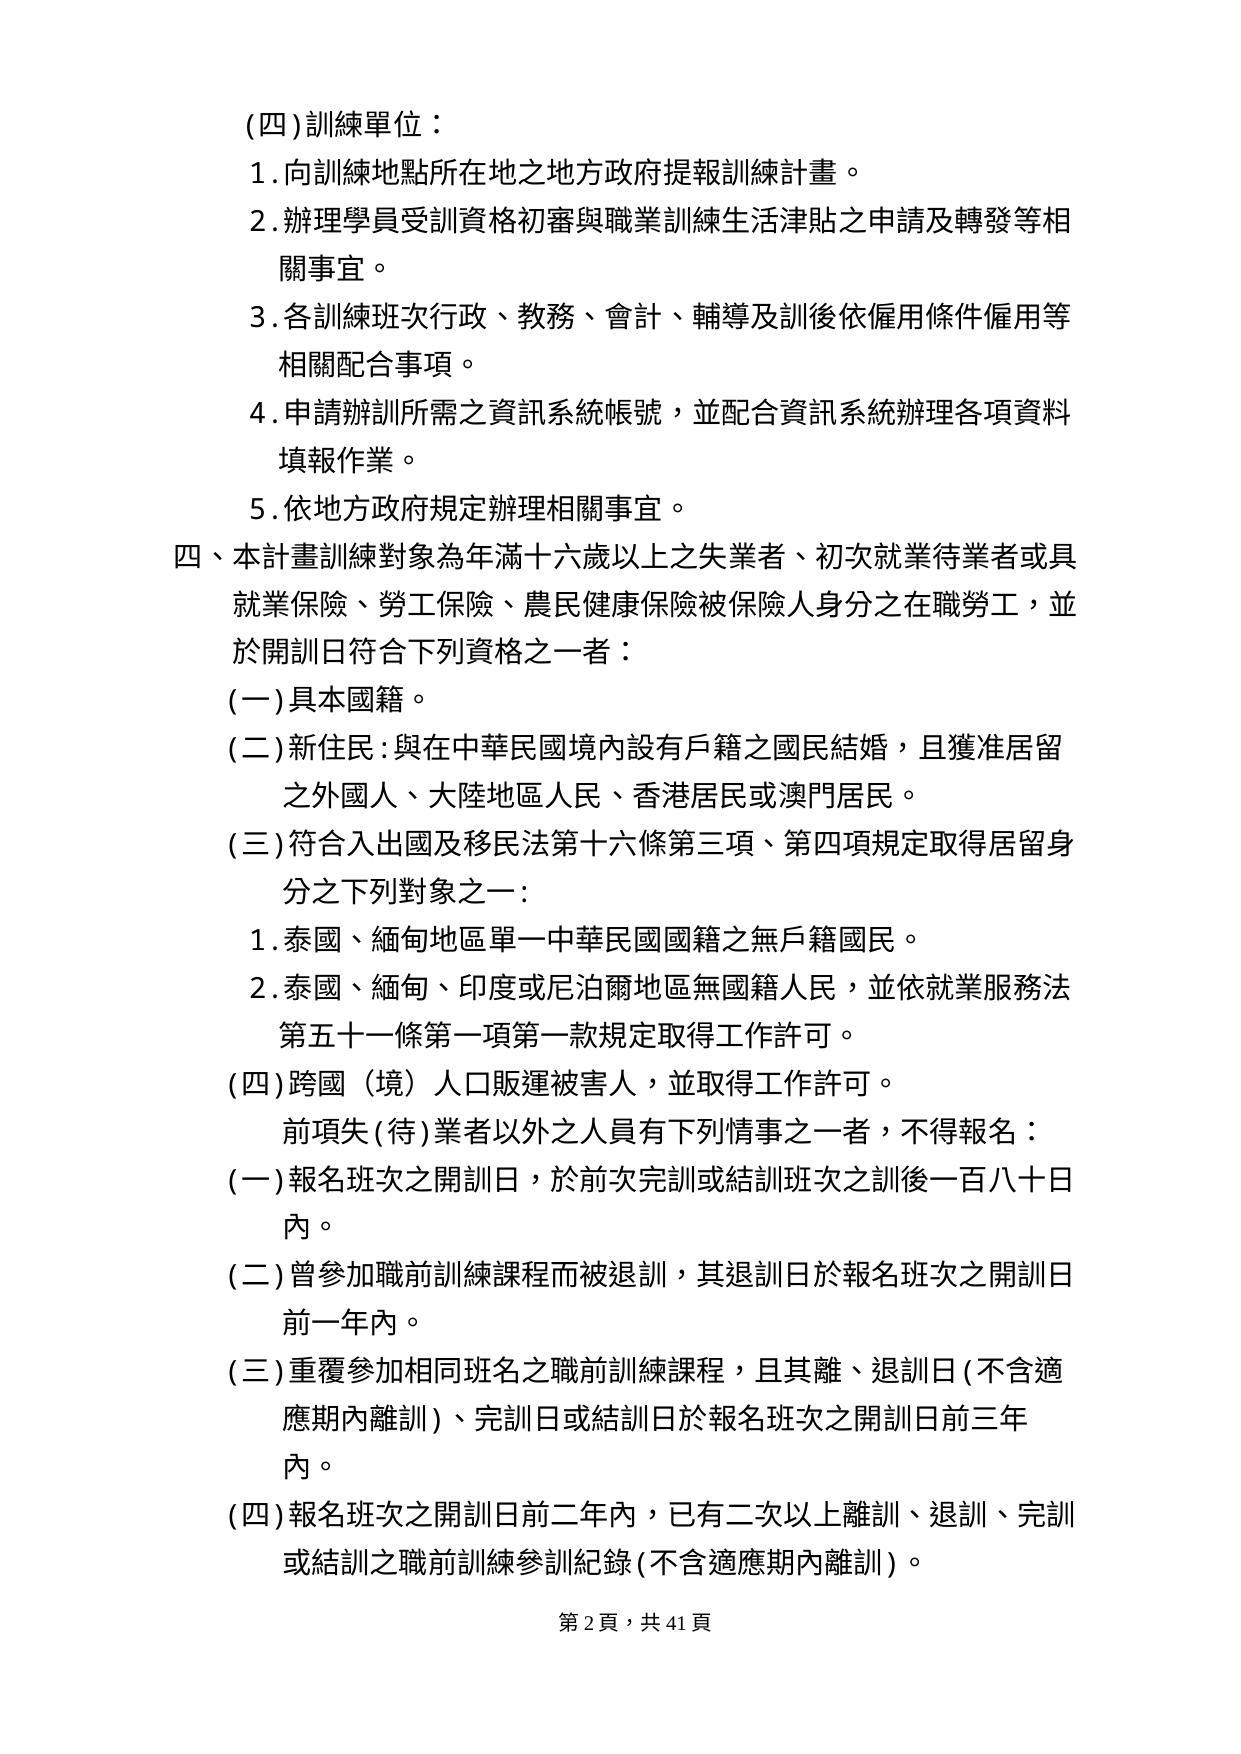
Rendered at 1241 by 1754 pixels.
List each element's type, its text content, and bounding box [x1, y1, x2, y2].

table_cell 四、本計畫訓練對象為年滿十六歲以上之失業者、初次就業待業者或具就業保險、勞工保險、農民健康保險被保險人身分之在職勞工，並於開訓日符合下列資格之一者： (一)具本國籍。 (二)新住民:與在中華民國境內設有戶籍之國民結婚，且獲准居留之外國人、大陸地區人民、香港居民或澳門居民。 (三)符合入出國及移民法第十六條第三項、第四項規定取得居留身分之下列對象之一: 1.泰國、緬甸地區單一中華民國國籍之無戶籍國民。 2.泰國、緬甸、印度或尼泊爾地區無國籍人民，並依就業服務法第五十一條第一項第一款規定取得工作許可。 (四)跨國（境）人口販運被害人，並取得工作許可。 前項失(待)業者以外之人員有下列情事之一者，不得報名： (一)報名班次之開訓日，於前次完訓或結訓班次之訓後一百八十日內。 (二)曾參加職前訓練課程而被退訓，其退訓日於報名班次之開訓日前一年內。 (三)重覆參加相同班名之職前訓練課程，且其離、退訓日(不含適應期內離訓)、完訓日或結訓日於報名班次之開訓日前三年內。 (四)報名班次之開訓日前二年內，已有二次以上離訓、退訓、完訓或結訓之職前訓練參訓紀錄(不含適應期內離訓)。 [163, 529, 1089, 1583]
table_header (四)訓練單位： 1.向訓練地點所在地之地方政府提報訓練計畫。 2.辦理學員受訓資格初審與職業訓練生活津貼之申請及轉發等相關事宜。 3.各訓練班次行政、教務、會計、輔導及訓後依僱用條件僱用等相關配合事項。 4.申請辦訓所需之資訊系統帳號，並配合資訊系統辦理各項資料填報作業。 5.依地方政府規定辦理相關事宜。 [163, 98, 1089, 529]
